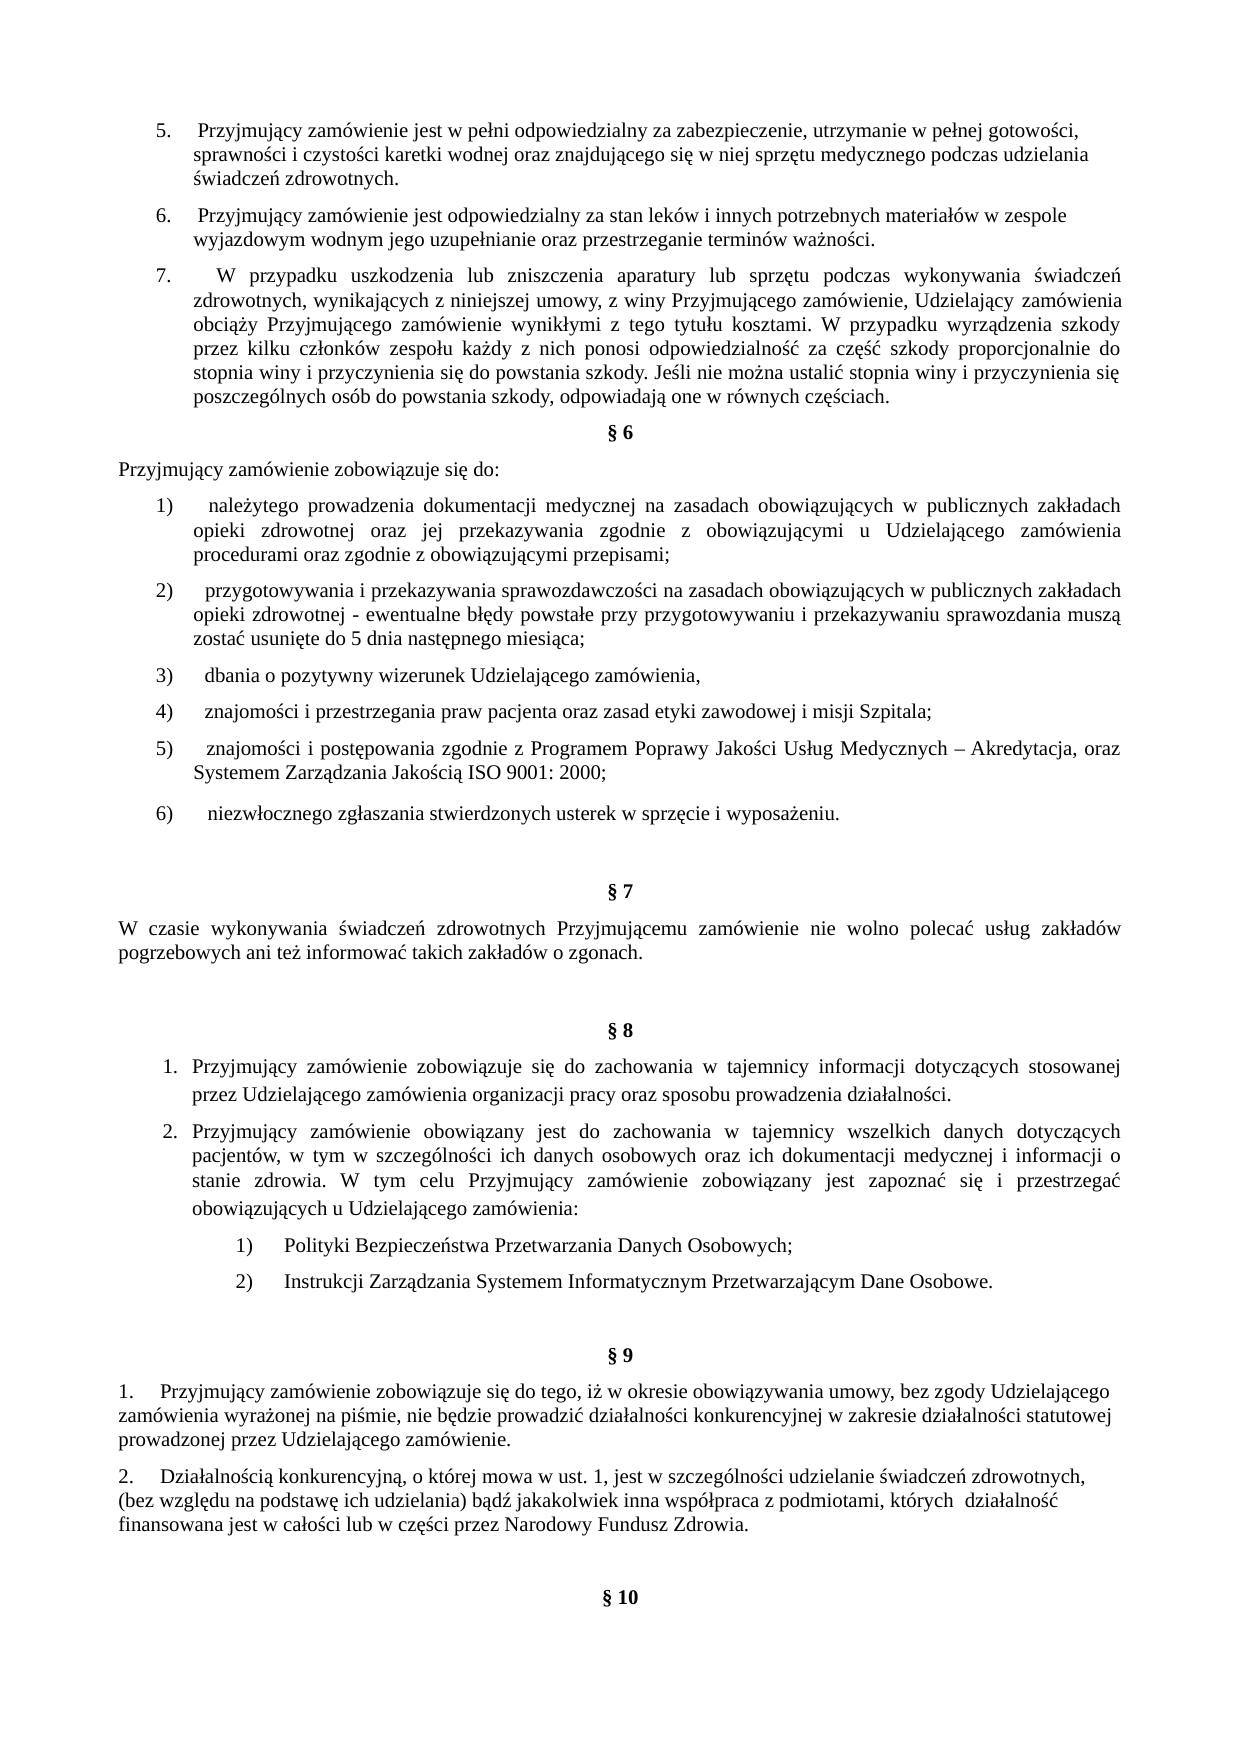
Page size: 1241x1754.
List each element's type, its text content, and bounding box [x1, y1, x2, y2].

text 5) znajomości i postępowania zgodnie z Programem Poprawy Jakości Usług Medycznych – Akredytacja, oraz Systemem Zarządzania Jakością ISO 9001: 2000; [156, 736, 1122, 784]
text § 9 [118, 1342, 1122, 1367]
list Przyjmujący zamówienie obowiązany jest do zachowania w tajemnicy wszelkich danych dotyczących pacjentów, w tym w szczególności ich danych osobowych oraz ich dokumentacji medycznej i informacji o stanie zdrowia. W tym celu Przyjmujący zamówienie zobowiązany jest zapoznać się i przestrzegać obowiązujących u Udzielającego zamówienia: [162, 1119, 1122, 1220]
text § 8 [118, 1017, 1122, 1042]
text § 10 [118, 1585, 1122, 1609]
text 4) znajomości i przestrzegania praw pacjenta oraz zasad etyki zawodowej i misji Szpitala; [156, 699, 1122, 723]
text W czasie wykonywania świadczeń zdrowotnych Przyjmującemu zamówienie nie wolno polecać usług zakładów pogrzebowych ani też informować takich zakładów o zgonach. [118, 916, 1122, 964]
text 1) Polityki Bezpieczeństwa Przetwarzania Danych Osobowych; [235, 1233, 1122, 1257]
text 3) dbania o pozytywny wizerunek Udzielającego zamówienia, [156, 663, 1122, 687]
text 5. Przyjmujący zamówienie jest w pełni odpowiedzialny za zabezpieczenie, utrzymanie w pełnej gotowości, sprawności i czystości karetki wodnej oraz znajdującego się w niej sprzętu medycznego podczas udzielania świadczeń zdrowotnych. [156, 118, 1122, 190]
text 7. W przypadku uszkodzenia lub zniszczenia aparatury lub sprzętu podczas wykonywania świadczeń zdrowotnych, wynikających z niniejszej umowy, z winy Przyjmującego zamówienie, Udzielający zamówienia obciąży Przyjmującego zamówienie wynikłymi z tego tytułu kosztami. W przypadku wyrządzenia szkody przez kilku członków zespołu każdy z nich ponosi odpowiedzialność za część szkody proporcjonalnie do stopnia winy i przyczynienia się do powstania szkody. Jeśli nie można ustalić stopnia winy i przyczynienia się poszczególnych osób do powstania szkody, odpowiadają one w równych częściach. [156, 263, 1122, 408]
text § 6 [118, 420, 1122, 444]
text 1. Przyjmujący zamówienie zobowiązuje się do tego, iż w okresie obowiązywania umowy, bez zgody Udzielającego zamówienia wyrażonej na piśmie, nie będzie prowadzić działalności konkurencyjnej w zakresie działalności statutowej prowadzonej przez Udzielającego zamówienie. [118, 1379, 1122, 1451]
text Przyjmujący zamówienie zobowiązuje się do: [118, 457, 1122, 481]
text 6) niezwłocznego zgłaszania stwierdzonych usterek w sprzęcie i wyposażeniu. [156, 797, 1122, 825]
text 1) należytego prowadzenia dokumentacji medycznej na zasadach obowiązujących w publicznych zakładach opieki zdrowotnej oraz jej przekazywania zgodnie z obowiązującymi u Udzielającego zamówienia procedurami oraz zgodnie z obowiązującymi przepisami; [156, 493, 1122, 566]
text 2. Działalnością konkurencyjną, o której mowa w ust. 1, jest w szczególności udzielanie świadczeń zdrowotnych, (bez względu na podstawę ich udzielania) bądź jakakolwiek inna współpraca z podmiotami, których działalność finansowana jest w całości lub w części przez Narodowy Fundusz Zdrowia. [118, 1464, 1122, 1536]
text § 7 [118, 879, 1122, 903]
text 2) przygotowywania i przekazywania sprawozdawczości na zasadach obowiązujących w publicznych zakładach opieki zdrowotnej - ewentualne błędy powstałe przy przygotowywaniu i przekazywaniu sprawozdania muszą zostać usunięte do 5 dnia następnego miesiąca; [156, 578, 1122, 650]
text 2) Instrukcji Zarządzania Systemem Informatycznym Przetwarzającym Dane Osobowe. [235, 1269, 1122, 1293]
list Przyjmujący zamówienie zobowiązuje się do zachowania w tajemnicy informacji dotyczących stosowanej przez Udzielającego zamówienia organizacji pracy oraz sposobu prowadzenia działalności. [162, 1054, 1122, 1107]
text 6. Przyjmujący zamówienie jest odpowiedzialny za stan leków i innych potrzebnych materiałów w zespole wyjazdowym wodnym jego uzupełnianie oraz przestrzeganie terminów ważności. [156, 203, 1122, 251]
